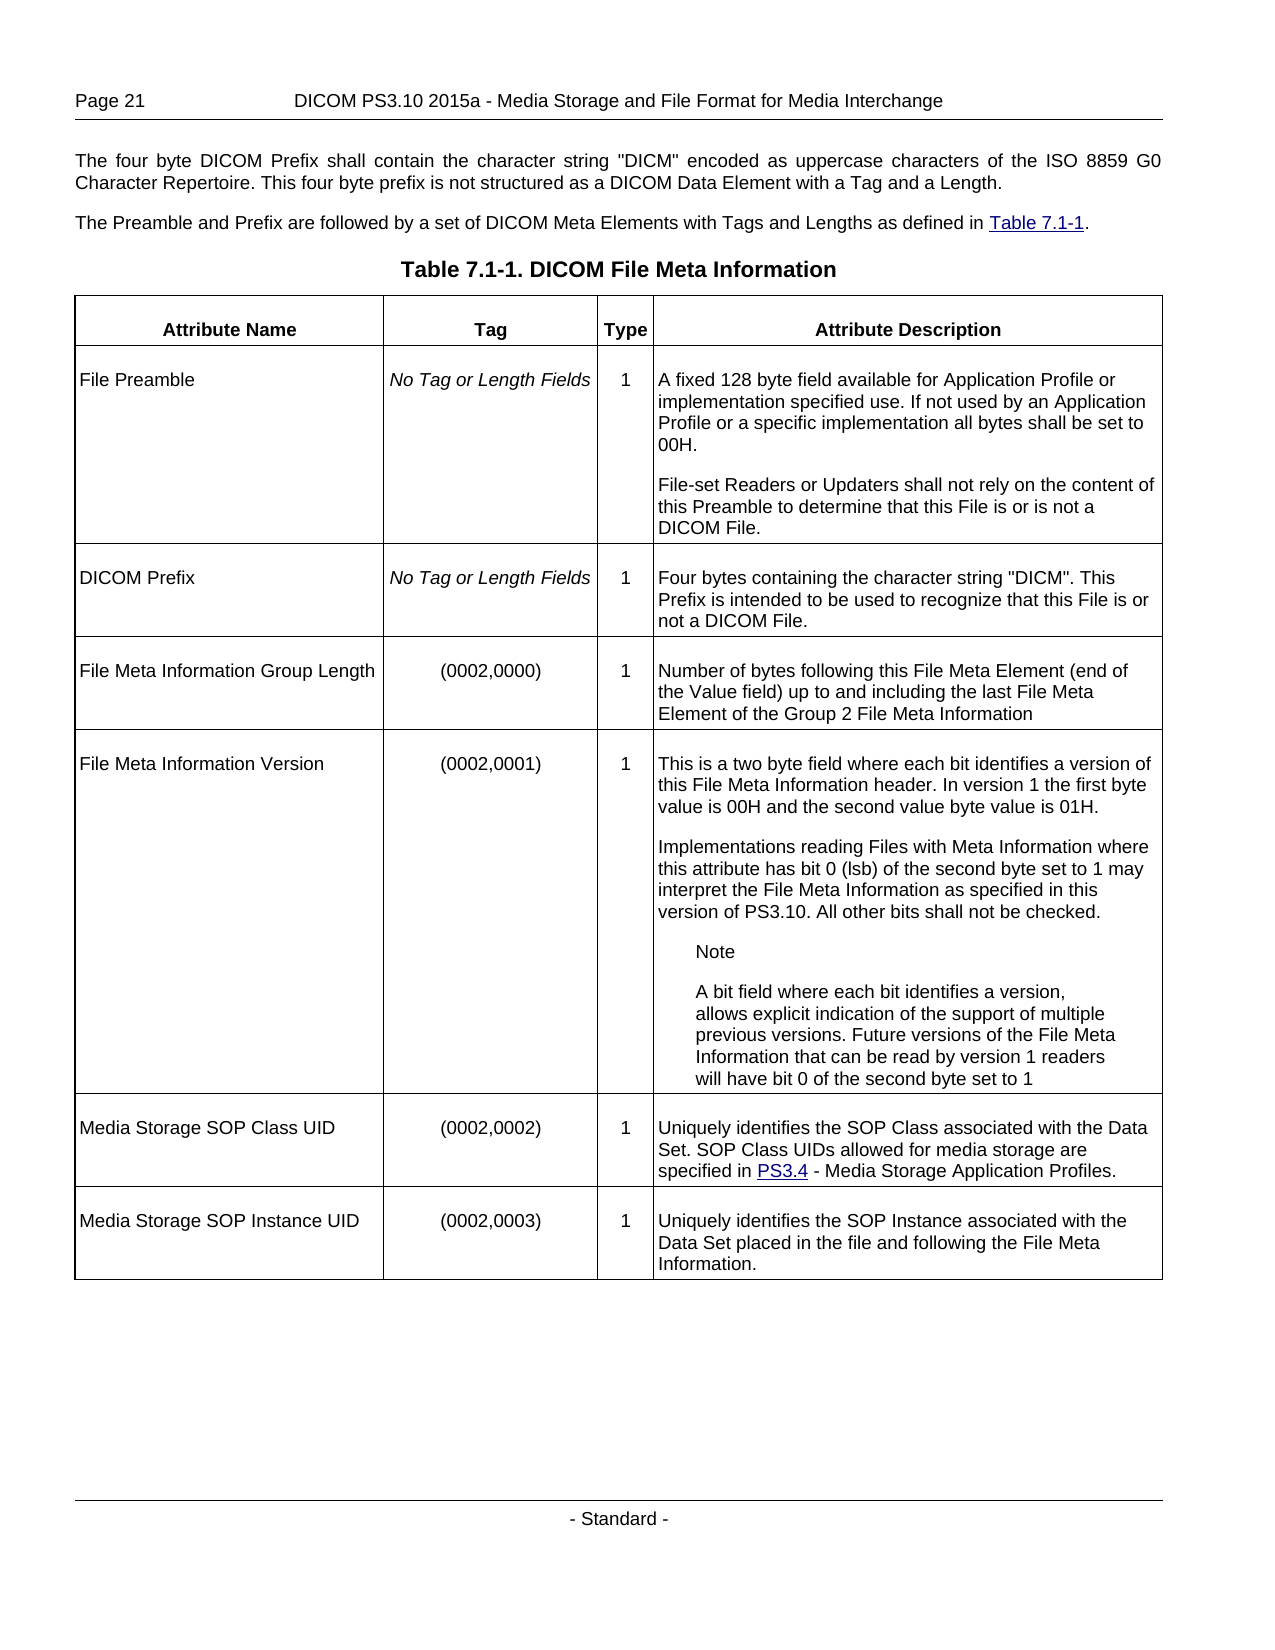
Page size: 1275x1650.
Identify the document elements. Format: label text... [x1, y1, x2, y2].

table_cell Uniquely identifies the SOP Instance associated with the Data Set placed in the file and following the File Meta Information. [654, 1187, 1162, 1279]
table_cell File Meta Information Version [76, 730, 383, 1093]
table_cell File Preamble [76, 346, 383, 543]
table_cell (0002,0002) [384, 1094, 597, 1186]
table_cell 1 [598, 730, 653, 1093]
table_cell (0002,0000) [384, 637, 597, 728]
table_cell 1 [598, 1094, 653, 1186]
table_cell (0002,0001) [384, 730, 597, 1093]
table_cell 1 [598, 346, 653, 543]
table_cell Media Storage SOP Instance UID [76, 1187, 383, 1279]
table_cell This is a two byte field where each bit identifies a version of this File Meta Information header. In version 1 the first byte value is 00H and the second value byte value is 01H. Implementations reading Files with Meta Information where this attribute has bit 0 (lsb) of the second byte set to 1 may interpret the File Meta Information as specified in this version of PS3.10. All other bits shall not be checked. Note A bit field where each bit identifies a version, allows explicit indication of the support of multiple previous versions. Future versions of the File Meta Information that can be read by version 1 readers will have bit 0 of the second byte set to 1 [654, 730, 1162, 1093]
table_header Attribute Description [654, 296, 1162, 345]
table_cell 1 [598, 544, 653, 636]
table_cell No Tag or Length Fields [384, 544, 597, 636]
table_cell Four bytes containing the character string "DICM". This Prefix is intended to be used to recognize that this File is or not a DICOM File. [654, 544, 1162, 636]
table_cell DICOM Prefix [76, 544, 383, 636]
text Table 7.1-1. DICOM File Meta Information [75, 256, 1162, 282]
text The four byte DICOM Prefix shall contain the character string "DICM" encoded as uppercase characters of the ISO 8859 G0 Character Repertoire. This four byte prefix is not structured as a DICOM Data Element with a Tag and a Length. [75, 150, 1162, 193]
text The Preamble and Prefix are followed by a set of DICOM Meta Elements with Tags and Lengths as defined in Table 7.1-1. [75, 212, 1162, 233]
table_cell File Meta Information Group Length [76, 637, 383, 728]
table_header Tag [384, 296, 597, 345]
table_cell Media Storage SOP Class UID [76, 1094, 383, 1186]
table_header Attribute Name [76, 296, 383, 345]
table_cell No Tag or Length Fields [384, 346, 597, 543]
table_cell Uniquely identifies the SOP Class associated with the Data Set. SOP Class UIDs allowed for media storage are specified in PS3.4 - Media Storage Application Profiles. [654, 1094, 1162, 1186]
table_cell 1 [598, 637, 653, 728]
table_cell 1 [598, 1187, 653, 1279]
table_cell A fixed 128 byte field available for Application Profile or implementation specified use. If not used by an Application Profile or a specific implementation all bytes shall be set to 00H. File-set Readers or Updaters shall not rely on the content of this Preamble to determine that this File is or is not a DICOM File. [654, 346, 1162, 543]
table_cell Number of bytes following this File Meta Element (end of the Value field) up to and including the last File Meta Element of the Group 2 File Meta Information [654, 637, 1162, 728]
table_header Type [598, 296, 653, 345]
table_cell (0002,0003) [384, 1187, 597, 1279]
